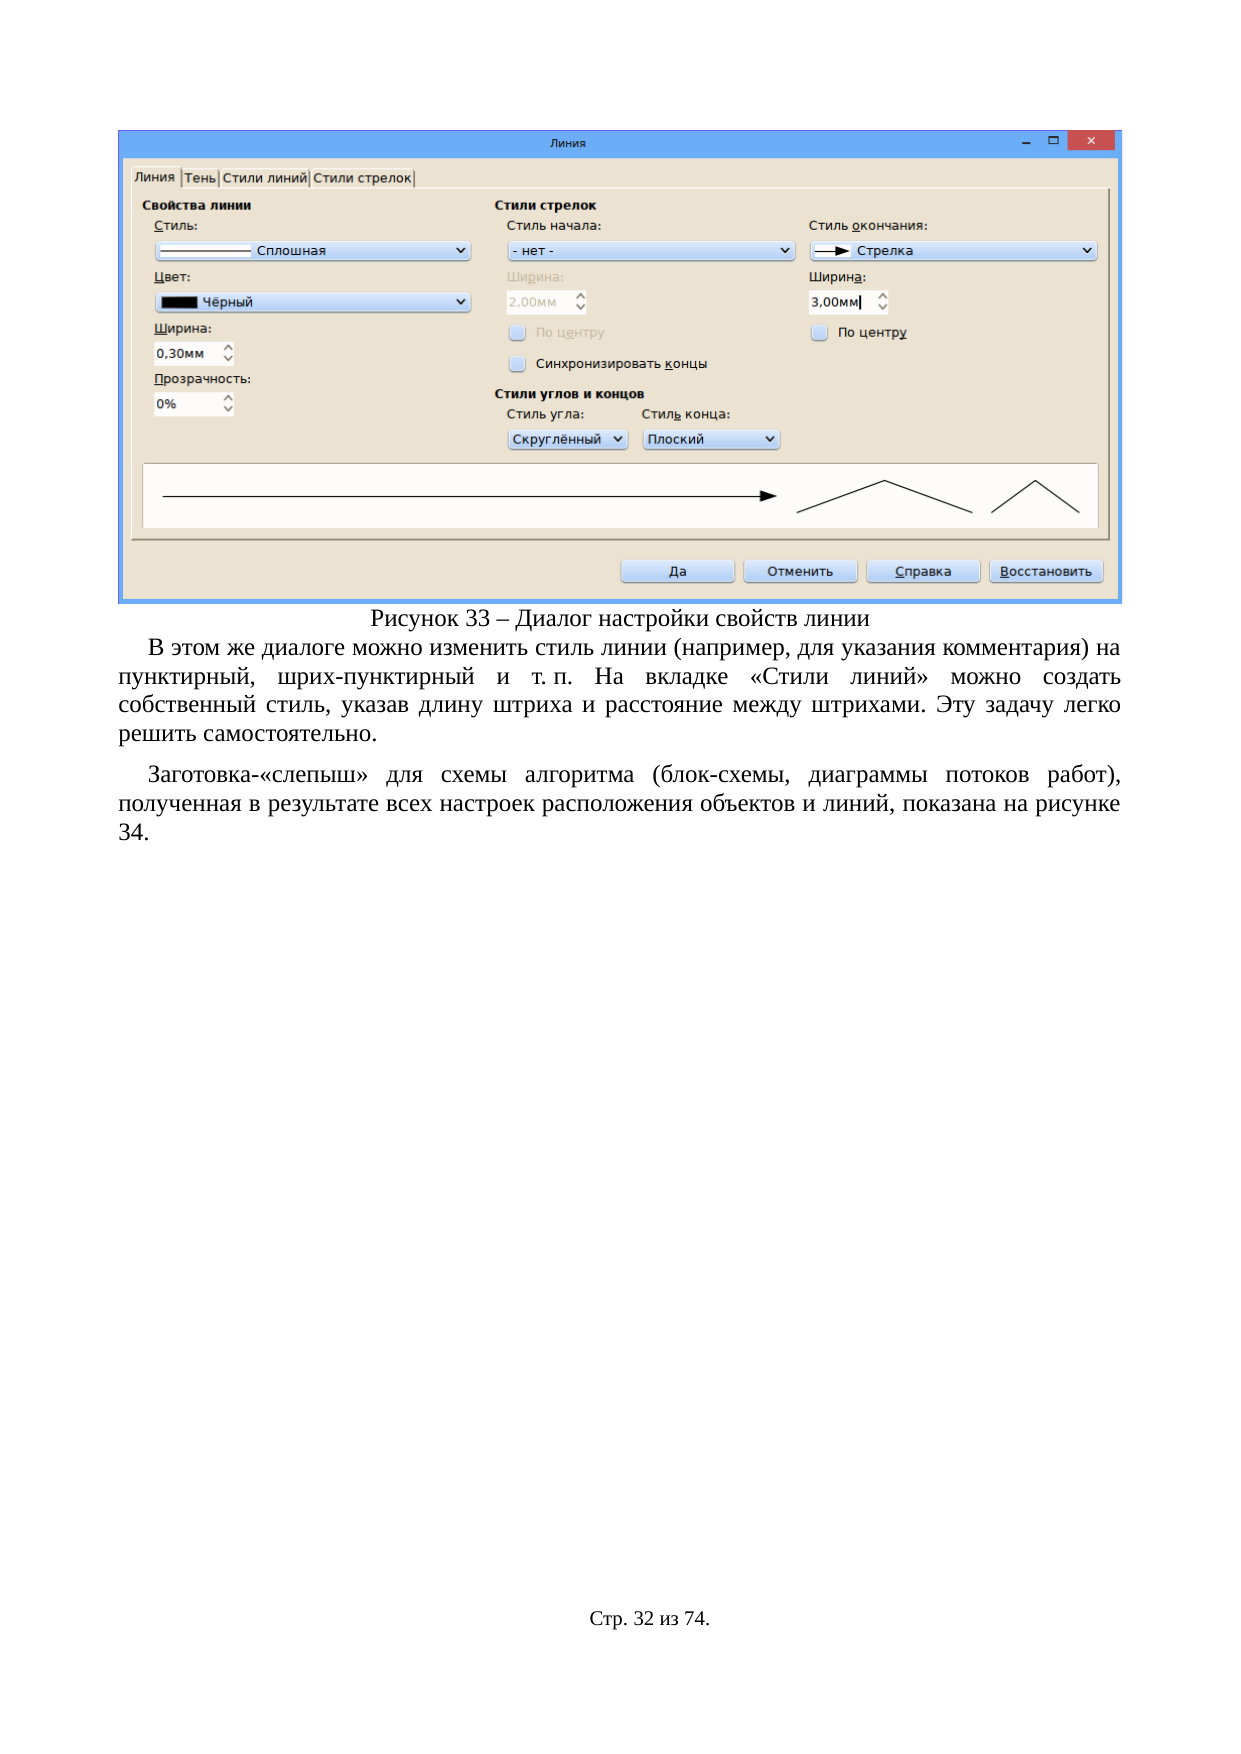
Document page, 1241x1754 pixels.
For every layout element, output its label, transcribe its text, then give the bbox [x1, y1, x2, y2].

picture [118, 130, 1123, 604]
text Рисунок 33 – Диалог настройки свойств линии [118, 604, 1122, 632]
text Заготовка-«слепыш» для схемы алгоритма (блок-схемы, диаграммы потоков работ), полученная в результате всех настроек расположения объектов и линий, показана на рисунке 34. [118, 759, 1122, 846]
text В этом же диалоге можно изменить стиль линии (например, для указания комментария) на пунктирный, шрих-пунктирный и т. п. На вкладке «Стили линий» можно создать собственный стиль, указав длину штриха и расстояние между штрихами. Эту задачу легко решить самостоятельно. [118, 632, 1122, 747]
